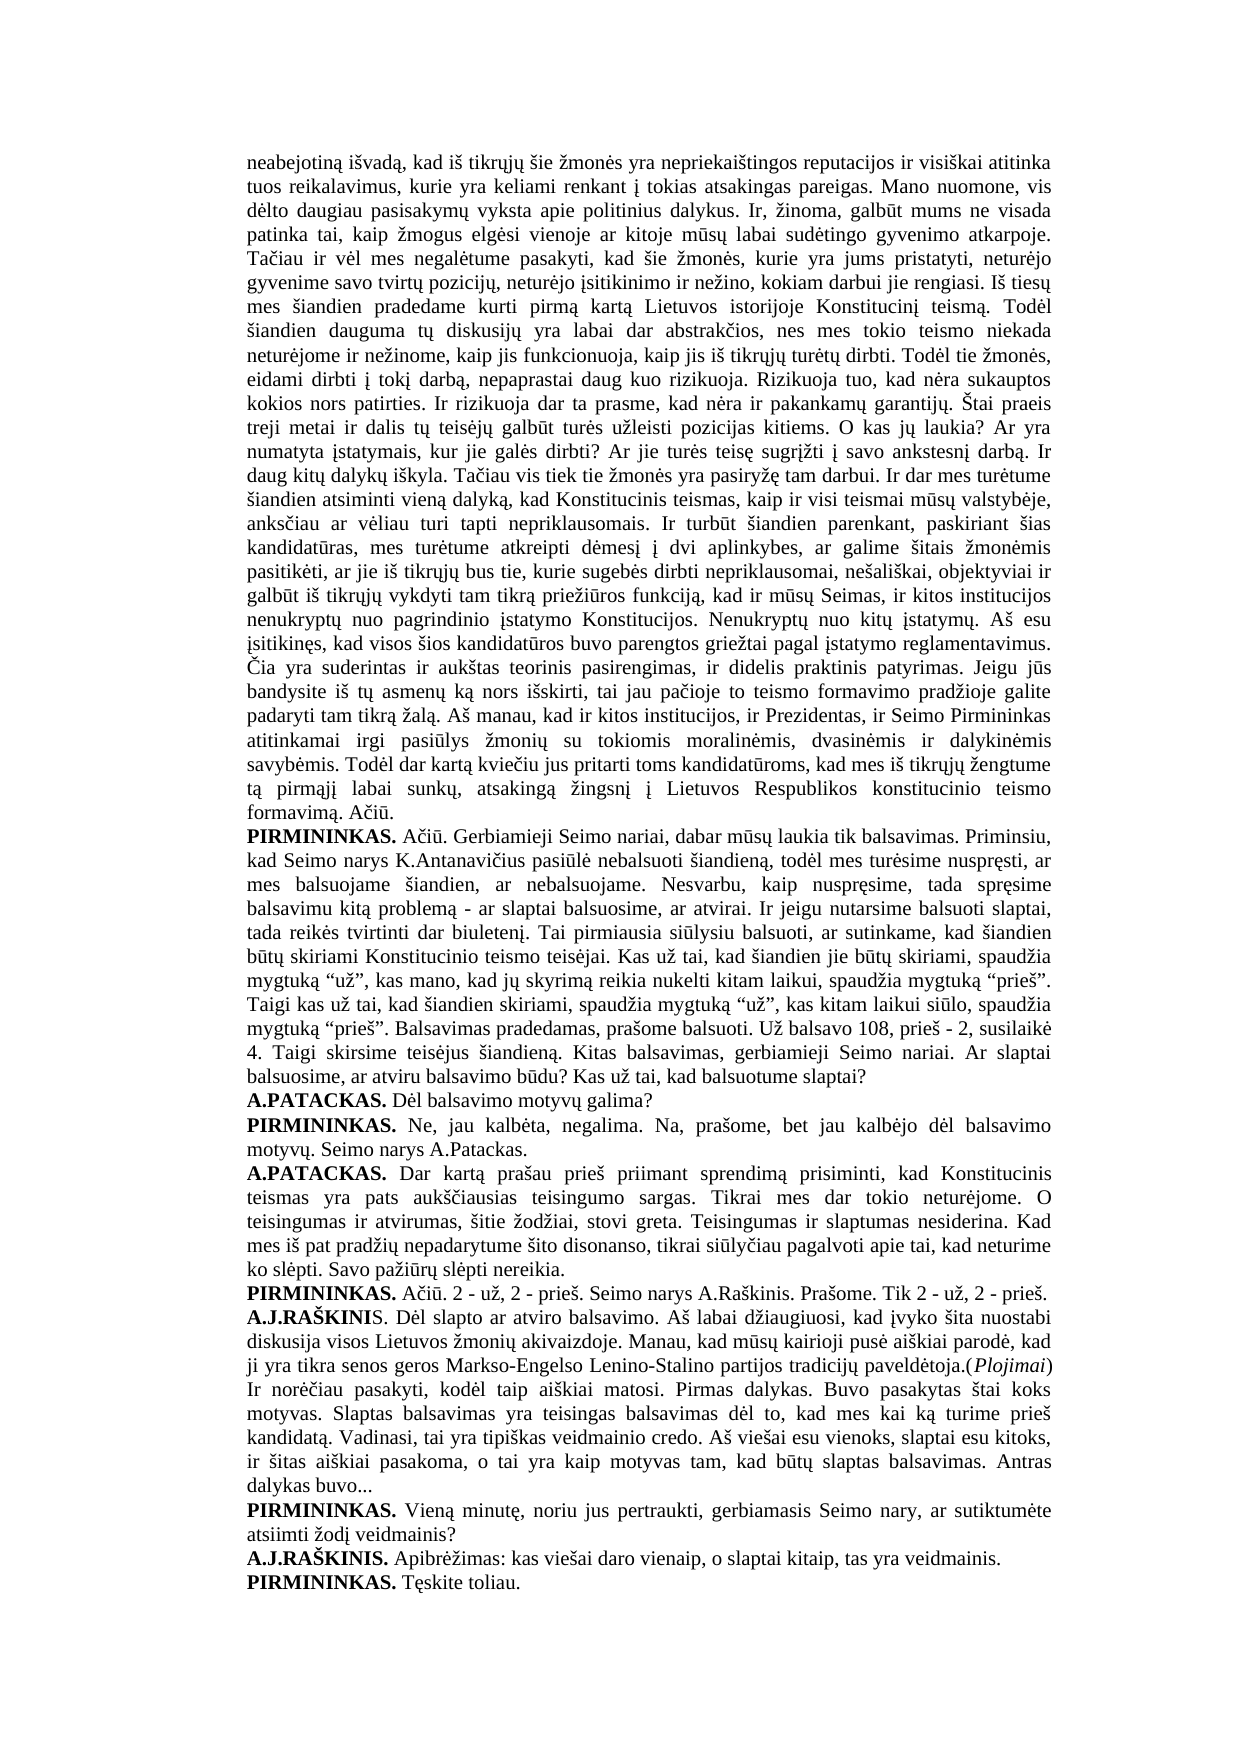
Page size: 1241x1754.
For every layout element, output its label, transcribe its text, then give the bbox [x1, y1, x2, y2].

text A.J.RAŠKINIS. Apibrėžimas: kas viešai daro vienaip, o slaptai kitaip, tas yra veidmainis. [247, 1546, 1053, 1570]
text A.J.RAŠKINIS. Dėl slapto ar atviro balsavimo. Aš labai džiaugiuosi, kad įvyko šita nuostabi diskusija visos Lietuvos žmonių akivaizdoje. Manau, kad mūsų kairioji pusė aiškiai parodė, kad ji yra tikra senos geros Markso-Engelso Lenino-Stalino partijos tradicijų paveldėtoja.(Plojimai) Ir norėčiau pasakyti, kodėl taip aiškiai matosi. Pirmas dalykas. Buvo pasakytas štai koks motyvas. Slaptas balsavimas yra teisingas balsavimas dėl to, kad mes kai ką turime prieš kandidatą. Vadinasi, tai yra tipiškas veidmainio credo. Aš viešai esu vienoks, slaptai esu kitoks, ir šitas aiškiai pasakoma, o tai yra kaip motyvas tam, kad būtų slaptas balsavimas. Antras dalykas buvo... [247, 1305, 1053, 1497]
text PIRMININKAS. Ne, jau kalbėta, negalima. Na, prašome, bet jau kalbėjo dėl balsavimo motyvų. Seimo narys A.Patackas. [247, 1112, 1053, 1161]
text PIRMININKAS. Tęskite toliau. [247, 1570, 1053, 1594]
text PIRMININKAS. Vieną minutę, noriu jus pertraukti, gerbiamasis Seimo nary, ar sutiktumėte atsiimti žodį veidmainis? [247, 1497, 1053, 1546]
text A.PATACKAS. Dar kartą prašau prieš priimant sprendimą prisiminti, kad Konstitucinis teismas yra pats aukščiausias teisingumo sargas. Tikrai mes dar tokio neturėjome. O teisingumas ir atvirumas, šitie žodžiai, stovi greta. Teisingumas ir slaptumas nesiderina. Kad mes iš pat pradžių nepadarytume šito disonanso, tikrai siūlyčiau pagalvoti apie tai, kad neturime ko slėpti. Savo pažiūrų slėpti nereikia. [247, 1161, 1053, 1281]
text A.PATACKAS. Dėl balsavimo motyvų galima? [247, 1088, 1053, 1112]
text neabejotiną išvadą, kad iš tikrųjų šie žmonės yra nepriekaištingos reputacijos ir visiškai atitinka tuos reikalavimus, kurie yra keliami renkant į tokias atsakingas pareigas. Mano nuomone, vis dėlto daugiau pasisakymų vyksta apie politinius dalykus. Ir, žinoma, galbūt mums ne visada patinka tai, kaip žmogus elgėsi vienoje ar kitoje mūsų labai sudėtingo gyvenimo atkarpoje. Tačiau ir vėl mes negalėtume pasakyti, kad šie žmonės, kurie yra jums pristatyti, neturėjo gyvenime savo tvirtų pozicijų, neturėjo įsitikinimo ir nežino, kokiam darbui jie rengiasi. Iš tiesų mes šiandien pradedame kurti pirmą kartą Lietuvos istorijoje Konstitucinį teismą. Todėl šiandien dauguma tų diskusijų yra labai dar abstrakčios, nes mes tokio teismo niekada neturėjome ir nežinome, kaip jis funkcionuoja, kaip jis iš tikrųjų turėtų dirbti. Todėl tie žmonės, eidami dirbti į tokį darbą, nepaprastai daug kuo rizikuoja. Rizikuoja tuo, kad nėra sukauptos kokios nors patirties. Ir rizikuoja dar ta prasme, kad nėra ir pakankamų garantijų. Štai praeis treji metai ir dalis tų teisėjų galbūt turės užleisti pozicijas kitiems. O kas jų laukia? Ar yra numatyta įstatymais, kur jie galės dirbti? Ar jie turės teisę sugrįžti į savo ankstesnį darbą. Ir daug kitų dalykų iškyla. Tačiau vis tiek tie žmonės yra pasiryžę tam darbui. Ir dar mes turėtume šiandien atsiminti vieną dalyką, kad Konstitucinis teismas, kaip ir visi teismai mūsų valstybėje, anksčiau ar vėliau turi tapti nepriklausomais. Ir turbūt šiandien parenkant, paskiriant šias kandidatūras, mes turėtume atkreipti dėmesį į dvi aplinkybes, ar galime šitais žmonėmis pasitikėti, ar jie iš tikrųjų bus tie, kurie sugebės dirbti nepriklausomai, nešališkai, objektyviai ir galbūt iš tikrųjų vykdyti tam tikrą priežiūros funkciją, kad ir mūsų Seimas, ir kitos institucijos nenukryptų nuo pagrindinio įstatymo Konstitucijos. Nenukryptų nuo kitų įstatymų. Aš esu įsitikinęs, kad visos šios kandidatūros buvo parengtos griežtai pagal įstatymo reglamentavimus. Čia yra suderintas ir aukštas teorinis pasirengimas, ir didelis praktinis patyrimas. Jeigu jūs bandysite iš tų asmenų ką nors išskirti, tai jau pačioje to teismo formavimo pradžioje galite padaryti tam tikrą žalą. Aš manau, kad ir kitos institucijos, ir Prezidentas, ir Seimo Pirmininkas atitinkamai irgi pasiūlys žmonių su tokiomis moralinėmis, dvasinėmis ir dalykinėmis savybėmis. Todėl dar kartą kviečiu jus pritarti toms kandidatūroms, kad mes iš tikrųjų žengtume tą pirmąjį labai sunkų, atsakingą žingsnį į Lietuvos Respublikos konstitucinio teismo formavimą. Ačiū. [247, 150, 1053, 824]
text PIRMININKAS. Ačiū. Gerbiamieji Seimo nariai, dabar mūsų laukia tik balsavimas. Priminsiu, kad Seimo narys K.Antanavičius pasiūlė nebalsuoti šiandieną, todėl mes turėsime nuspręsti, ar mes balsuojame šiandien, ar nebalsuojame. Nesvarbu, kaip nuspręsime, tada spręsime balsavimu kitą problemą - ar slaptai balsuosime, ar atvirai. Ir jeigu nutarsime balsuoti slaptai, tada reikės tvirtinti dar biuletenį. Tai pirmiausia siūlysiu balsuoti, ar sutinkame, kad šiandien būtų skiriami Konstitucinio teismo teisėjai. Kas už tai, kad šiandien jie būtų skiriami, spaudžia mygtuką “už”, kas mano, kad jų skyrimą reikia nukelti kitam laikui, spaudžia mygtuką “prieš”. Taigi kas už tai, kad šiandien skiriami, spaudžia mygtuką “už”, kas kitam laikui siūlo, spaudžia mygtuką “prieš”. Balsavimas pradedamas, prašome balsuoti. Už balsavo 108, prieš - 2, susilaikė 4. Taigi skirsime teisėjus šiandieną. Kitas balsavimas, gerbiamieji Seimo nariai. Ar slaptai balsuosime, ar atviru balsavimo būdu? Kas už tai, kad balsuotume slaptai? [247, 824, 1053, 1088]
text PIRMININKAS. Ačiū. 2 - už, 2 - prieš. Seimo narys A.Raškinis. Prašome. Tik 2 - už, 2 - prieš. [247, 1281, 1053, 1305]
